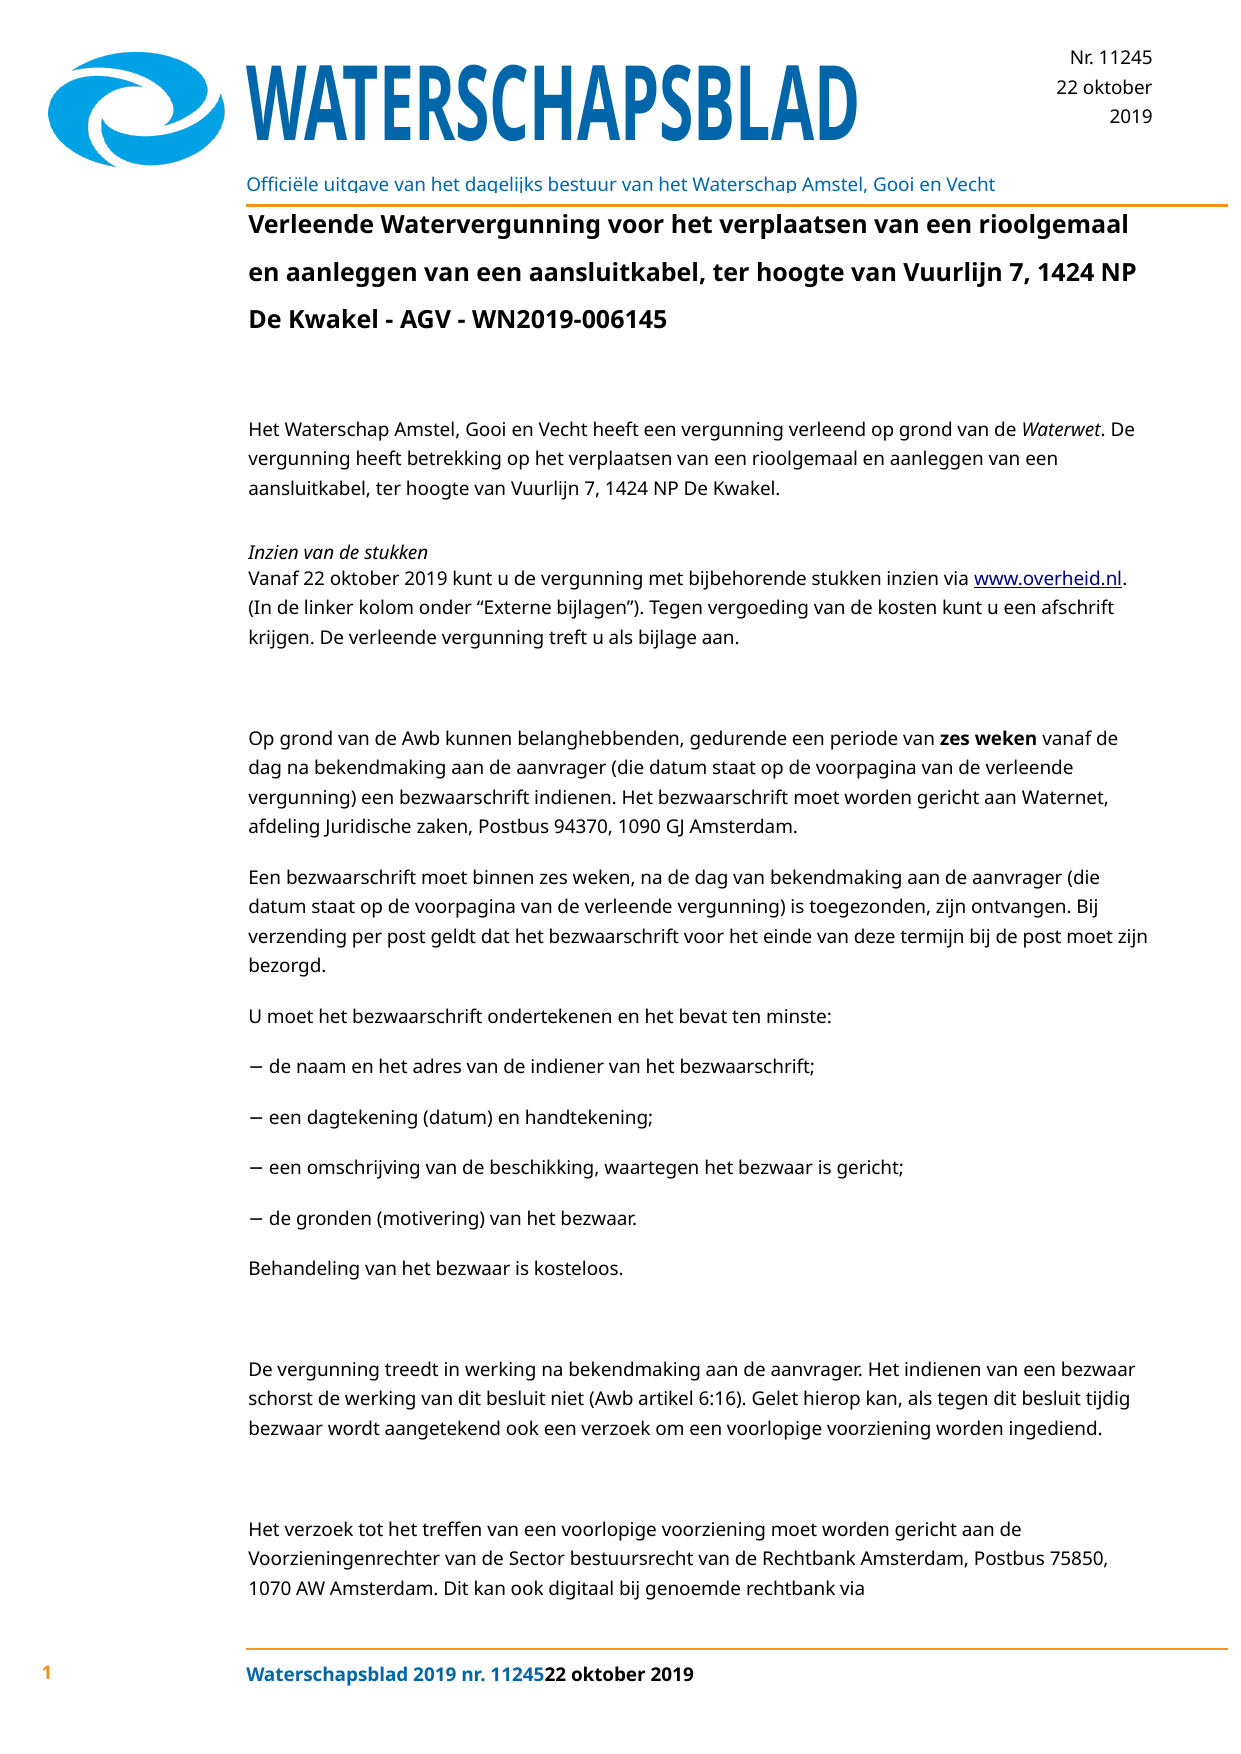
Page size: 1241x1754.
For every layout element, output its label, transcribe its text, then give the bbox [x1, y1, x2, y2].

text U moet het bezwaarschrift ondertekenen en het bevat ten minste: [248, 1003, 1152, 1029]
text Het Waterschap Amstel, Gooi en Vecht heeft een vergunning verleend op grond van de Waterwet. De vergunning heeft betrekking op het verplaatsen van een rioolgemaal en aanleggen van een aansluitkabel, ter hoogte van Vuurlijn 7, 1424 NP De Kwakel. [248, 416, 1152, 501]
text Een bezwaarschrift moet binnen zes weken, na de dag van bekendmaking aan de aanvrager (die datum staat op de voorpagina van de verleende vergunning) is toegezonden, zijn ontvangen. Bij verzending per post geldt dat het bezwaarschrift voor het einde van deze termijn bij de post moet zijn bezorgd. [248, 864, 1152, 978]
text Behandeling van het bezwaar is kosteloos. [248, 1255, 1152, 1281]
text − een dagtekening (datum) en handtekening; [248, 1104, 1152, 1130]
text − een omschrijving van de beschikking, waartegen het bezwaar is gericht; [248, 1154, 1152, 1180]
text Verleende Watervergunning voor het verplaatsen van een rioolgemaal en aanleggen van een aansluitkabel, ter hoogte van Vuurlijn 7, 1424 NP De Kwakel - AGV - WN2019-006145 [248, 207, 1152, 336]
text De vergunning treedt in werking na bekendmaking aan de aanvrager. Het indienen van een bezwaar schorst de werking van dit besluit niet (Awb artikel 6:16). Gelet hierop kan, als tegen dit besluit tijdig bezwaar wordt aangetekend ook een verzoek om een voorlopige voorziening worden ingediend. [248, 1356, 1152, 1441]
picture [41, 47, 231, 172]
text − de gronden (motivering) van het bezwaar. [248, 1205, 1152, 1231]
text Op grond van de Awb kunnen belanghebbenden, gedurende een periode van zes weken vanaf de dag na bekendmaking aan de aanvrager (die datum staat op de voorpagina van de verleende vergunning) een bezwaarschrift indienen. Het bezwaarschrift moet worden gericht aan Waternet, afdeling Juridische zaken, Postbus 94370, 1090 GJ Amsterdam. [248, 725, 1152, 839]
text Het verzoek tot het treffen van een voorlopige voorziening moet worden gericht aan de Voorzieningenrechter van de Sector bestuursrecht van de Rechtbank Amsterdam, Postbus 75850, 1070 AW Amsterdam. Dit kan ook digitaal bij genoemde rechtbank via [248, 1516, 1152, 1601]
text Vanaf 22 oktober 2019 kunt u de vergunning met bijbehorende stukken inzien via www.overheid.nl. (In de linker kolom onder “Externe bijlagen”). Tegen vergoeding van de kosten kunt u een afschrift krijgen. De verleende vergunning treft u als bijlage aan. [248, 565, 1152, 650]
text Inzien van de stukken [248, 539, 1152, 565]
text − de naam en het adres van de indiener van het bezwaarschrift; [248, 1053, 1152, 1079]
